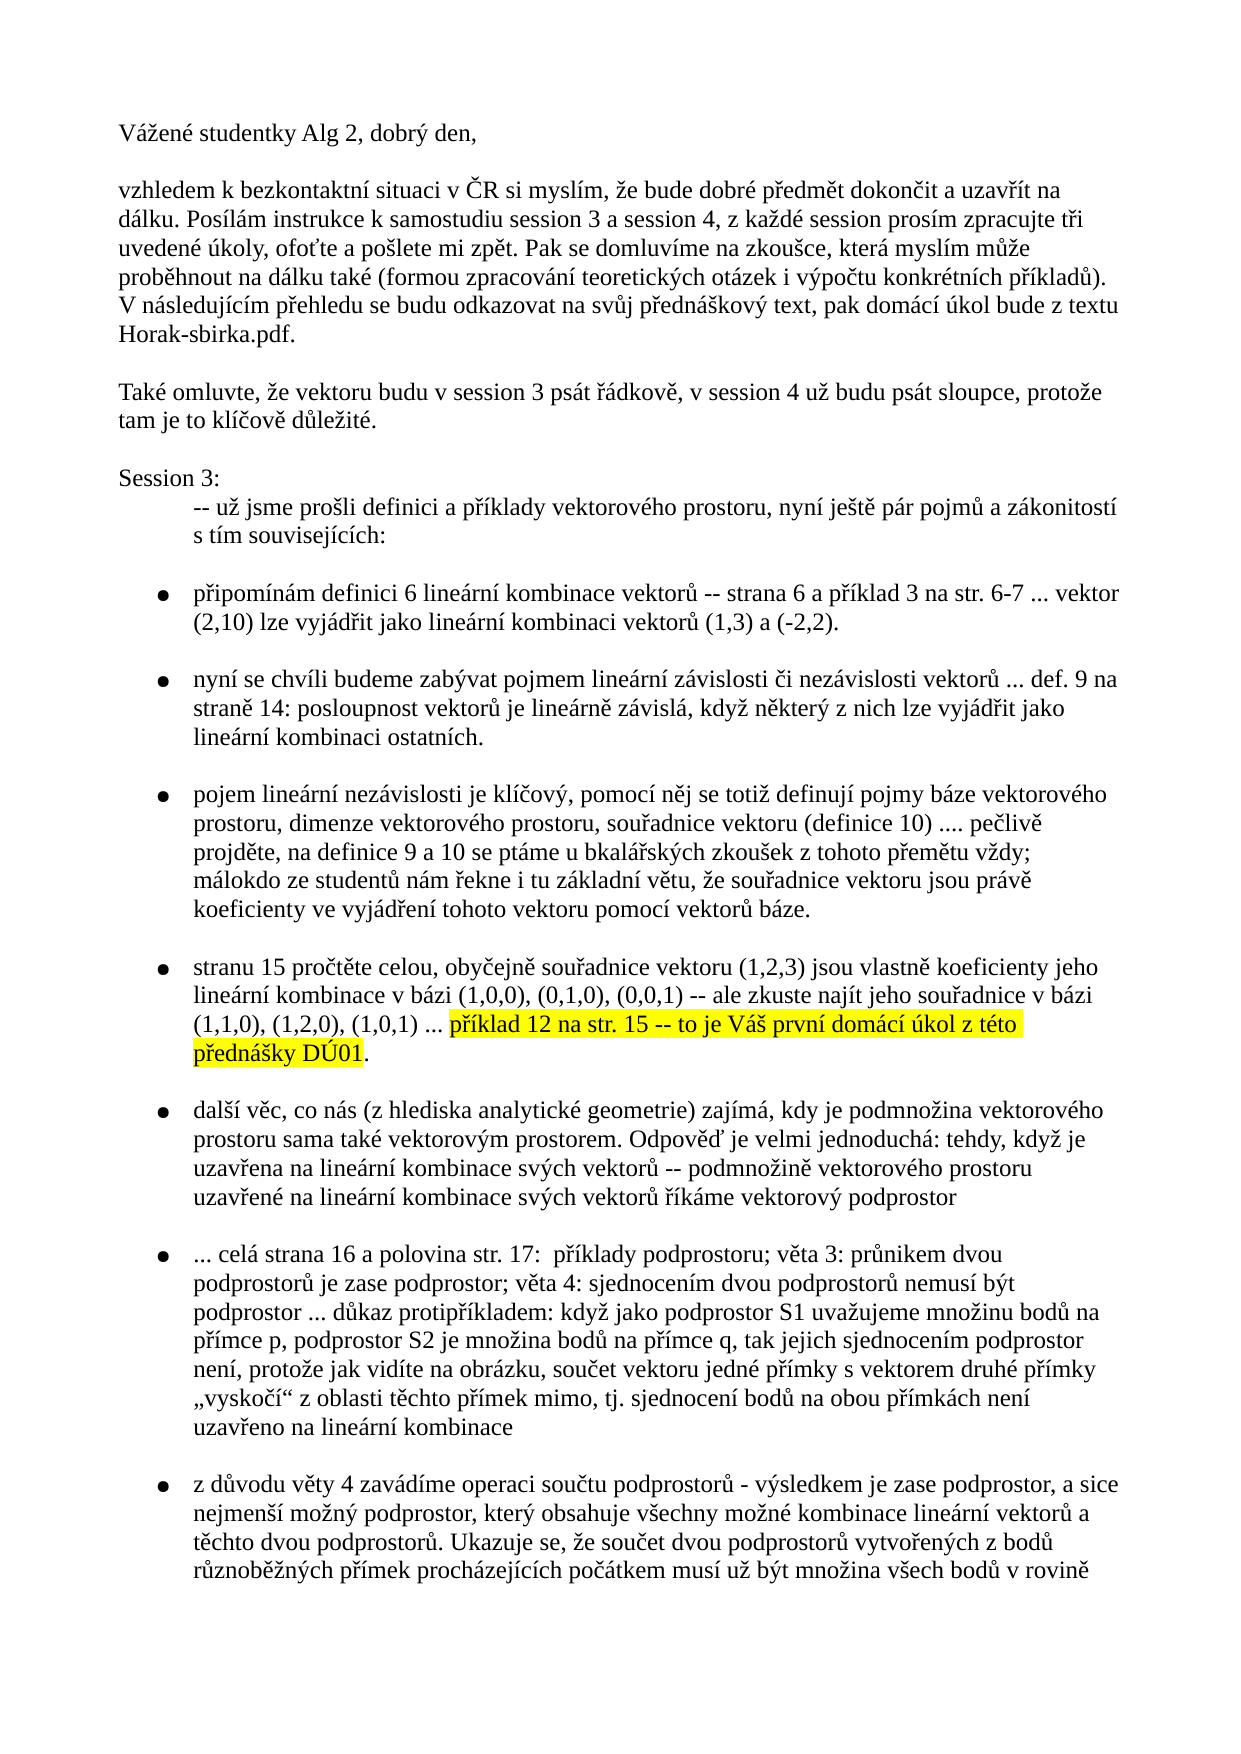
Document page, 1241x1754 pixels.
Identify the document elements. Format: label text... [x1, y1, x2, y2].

list nyní se chvíli budeme zabývat pojmem lineární závislosti či nezávislosti vektorů ... def. 9 na straně 14: posloupnost vektorů je lineárně závislá, když některý z nich lze vyjádřit jako lineární kombinaci ostatních. [156, 664, 1122, 751]
list další věc, co nás (z hlediska analytické geometrie) zajímá, kdy je podmnožina vektorového prostoru sama také vektorovým prostorem. Odpověď je velmi jednoduchá: tehdy, když je uzavřena na lineární kombinace svých vektorů -- podmnožině vektorového prostoru uzavřené na lineární kombinace svých vektorů říkáme vektorový podprostor [156, 1096, 1122, 1211]
text Vážené studentky Alg 2, dobrý den, [118, 118, 1122, 147]
text Session 3: [118, 463, 1122, 492]
text vzhledem k bezkontaktní situaci v ČR si myslím, že bude dobré předmět dokončit a uzavřít na dálku. Posílám instrukce k samostudiu session 3 a session 4, z každé session prosím zpracujte tři uvedené úkoly, ofoťte a pošlete mi zpět. Pak se domluvíme na zkoušce, která myslím může proběhnout na dálku také (formou zpracování teoretických otázek i výpočtu konkrétních příkladů). V následujícím přehledu se budu odkazovat na svůj přednáškový text, pak domácí úkol bude z textu Horak-sbirka.pdf. [118, 176, 1122, 348]
list stranu 15 pročtěte celou, obyčejně souřadnice vektoru (1,2,3) jsou vlastně koeficienty jeho lineární kombinace v bázi (1,0,0), (0,1,0), (0,0,1) -- ale zkuste najít jeho souřadnice v bázi (1,1,0), (1,2,0), (1,0,1) ... příklad 12 na str. 15 -- to je Váš první domácí úkol z této přednášky DÚ01. [156, 952, 1122, 1067]
list ... celá strana 16 a polovina str. 17: příklady podprostoru; věta 3: průnikem dvou podprostorů je zase podprostor; věta 4: sjednocením dvou podprostorů nemusí být podprostor ... důkaz protipříkladem: když jako podprostor S1 uvažujeme množinu bodů na přímce p, podprostor S2 je množina bodů na přímce q, tak jejich sjednocením podprostor není, protože jak vidíte na obrázku, součet vektoru jedné přímky s vektorem druhé přímky „vyskočí“ z oblasti těchto přímek mimo, tj. sjednocení bodů na obou přímkách není uzavřeno na lineární kombinace [156, 1239, 1122, 1441]
list -- už jsme prošli definici a příklady vektorového prostoru, nyní ještě pár pojmů a zákonitostí s tím souvisejících: [156, 492, 1122, 549]
list z důvodu věty 4 zavádíme operaci součtu podprostorů - výsledkem je zase podprostor, a sice nejmenší možný podprostor, který obsahuje všechny možné kombinace lineární vektorů a těchto dvou podprostorů. Ukazuje se, že součet dvou podprostorů vytvořených z bodů různoběžných přímek procházejících počátkem musí už být množina všech bodů v rovině [156, 1469, 1122, 1584]
text Také omluvte, že vektoru budu v session 3 psát řádkově, v session 4 už budu psát sloupce, protože tam je to klíčově důležité. [118, 377, 1122, 434]
list připomínám definici 6 lineární kombinace vektorů -- strana 6 a příklad 3 na str. 6-7 ... vektor (2,10) lze vyjádřit jako lineární kombinaci vektorů (1,3) a (-2,2). [156, 578, 1122, 636]
list pojem lineární nezávislosti je klíčový, pomocí něj se totiž definují pojmy báze vektorového prostoru, dimenze vektorového prostoru, souřadnice vektoru (definice 10) .... pečlivě projděte, na definice 9 a 10 se ptáme u bkalářských zkoušek z tohoto přemětu vždy; málokdo ze studentů nám řekne i tu základní větu, že souřadnice vektoru jsou právě koeficienty ve vyjádření tohoto vektoru pomocí vektorů báze. [156, 779, 1122, 923]
